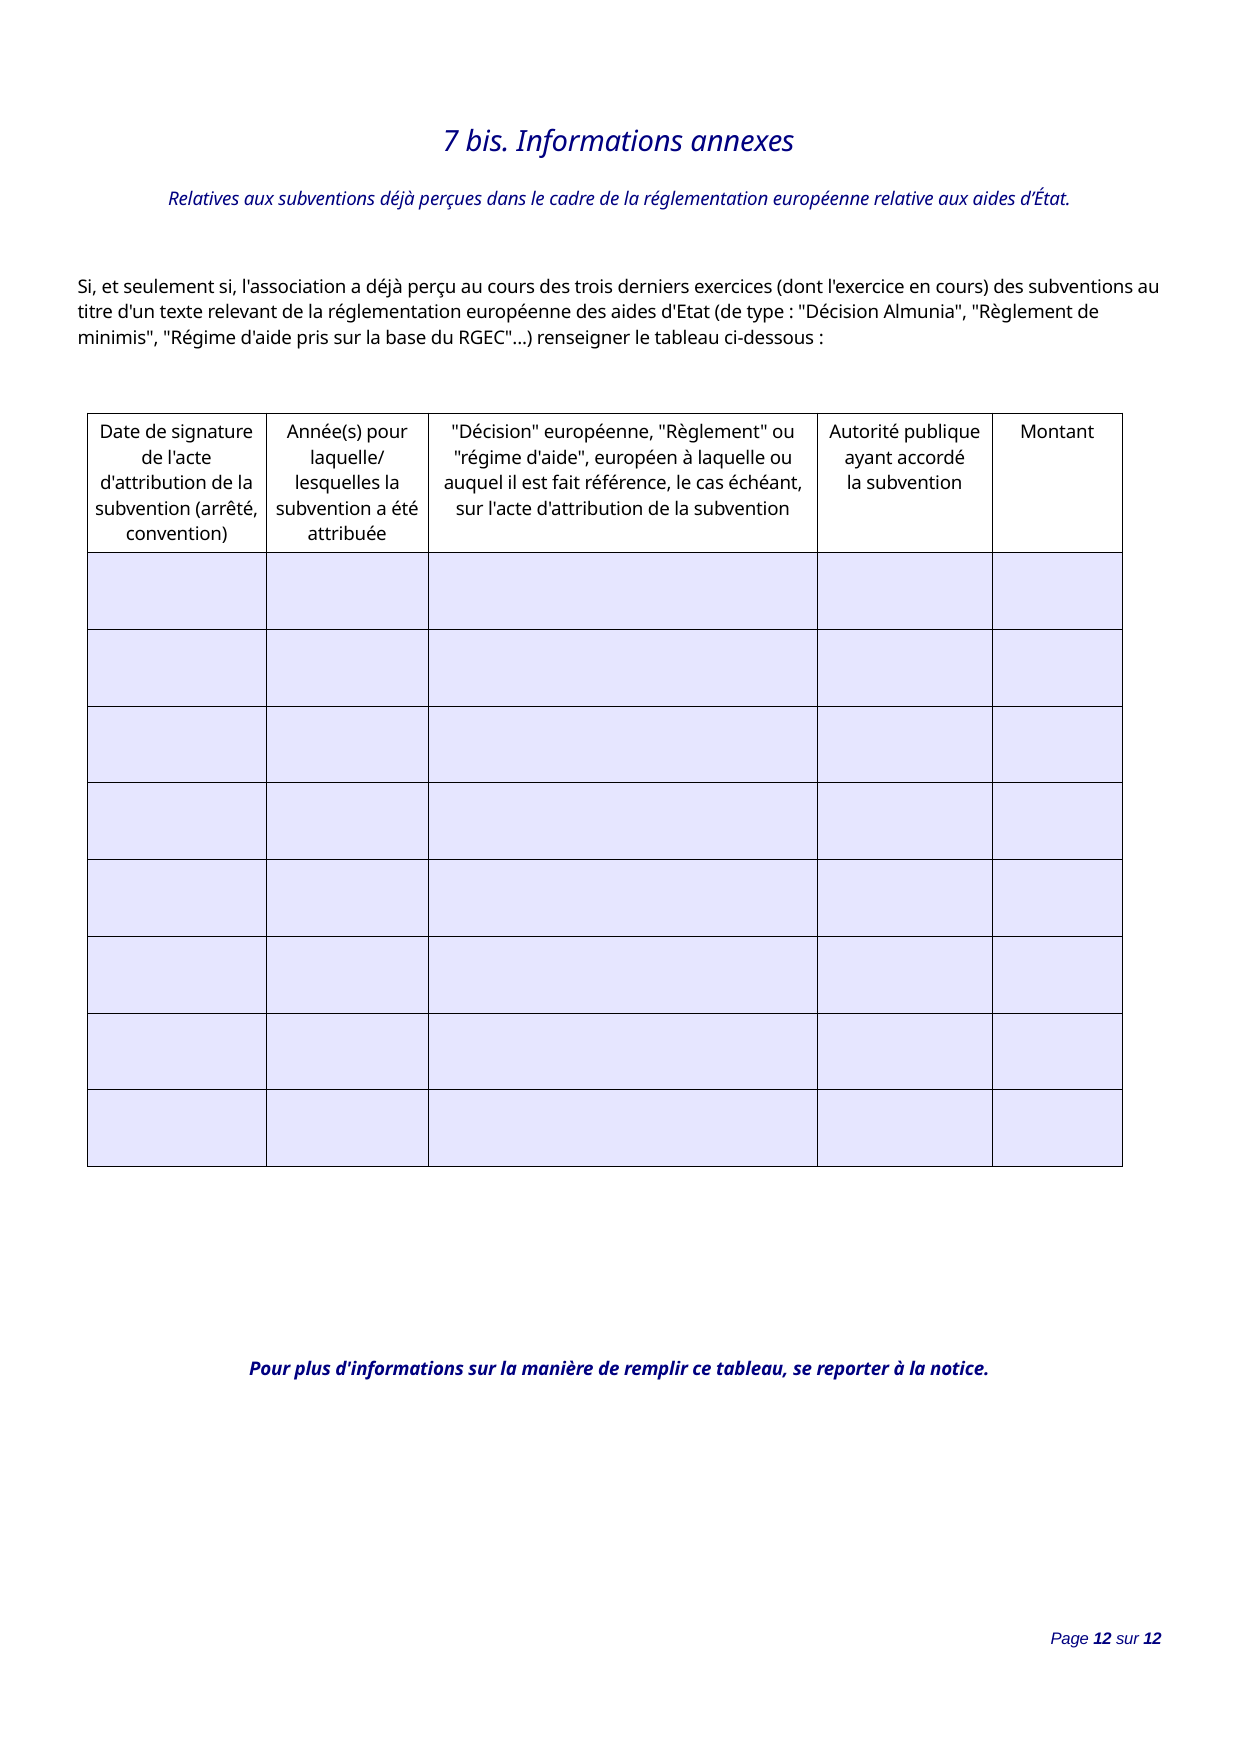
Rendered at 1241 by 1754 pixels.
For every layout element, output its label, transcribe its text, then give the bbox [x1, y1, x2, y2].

table_header Montant [993, 414, 1122, 552]
table_cell [993, 630, 1122, 706]
table_cell [267, 1090, 428, 1166]
table_cell [993, 937, 1122, 1013]
table_header Autorité publique ayant accordé la subvention [818, 414, 992, 552]
table_header Année(s) pour laquelle/ lesquelles la subvention a été attribuée [267, 414, 428, 552]
table_cell [429, 630, 817, 706]
table_cell [88, 1014, 266, 1089]
table_cell [429, 783, 817, 859]
table_cell [429, 937, 817, 1013]
table_cell [993, 860, 1122, 936]
table_cell [818, 1014, 992, 1089]
table_cell [429, 860, 817, 936]
table_cell [429, 1090, 817, 1166]
table_cell [993, 1090, 1122, 1166]
table_cell [267, 937, 428, 1013]
table_cell [993, 1014, 1122, 1089]
table_cell [267, 1014, 428, 1089]
table_cell [267, 707, 428, 782]
table_cell [267, 553, 428, 629]
text Pour plus d'informations sur la manière de remplir ce tableau, se reporter à la notice. [77, 1356, 1163, 1381]
table_cell [818, 630, 992, 706]
table_cell [818, 707, 992, 782]
text Relatives aux subventions déjà perçues dans le cadre de la réglementation européenne relative aux aides d’État. [77, 185, 1163, 211]
table_cell [818, 937, 992, 1013]
table_cell [88, 783, 266, 859]
table_cell [88, 1090, 266, 1166]
table_cell [818, 553, 992, 629]
table_cell [88, 937, 266, 1013]
table_cell [429, 1014, 817, 1089]
table_cell [818, 1090, 992, 1166]
table_cell [267, 630, 428, 706]
table_header Date de signature de l'acte d'attribution de la subvention (arrêté, convention) [88, 414, 266, 552]
table_cell [267, 783, 428, 859]
table_cell [88, 707, 266, 782]
table_header "Décision" européenne, "Règlement" ou "régime d'aide", européen à laquelle ou auquel il est fait référence, le cas échéant, sur l'acte d'attribution de la subvention [429, 414, 817, 552]
table_cell [267, 860, 428, 936]
table_cell [993, 783, 1122, 859]
table_cell [993, 553, 1122, 629]
table_cell [88, 630, 266, 706]
table_cell [429, 707, 817, 782]
table_cell [429, 553, 817, 629]
table_cell [993, 707, 1122, 782]
table_cell [88, 860, 266, 936]
table_cell [88, 553, 266, 629]
table_cell [818, 860, 992, 936]
text Si, et seulement si, l'association a déjà perçu au cours des trois derniers exercices (dont l'exercice en cours) des subventions au titre d'un texte relevant de la réglementation européenne des aides d'Etat (de type : "Décision Almunia", "Règlement de minimis", "Régime d'aide pris sur la base du RGEC"...) renseigner le tableau ci-dessous : [77, 273, 1163, 350]
text 7 bis. Informations annexes [77, 120, 1163, 160]
table_cell [818, 783, 992, 859]
